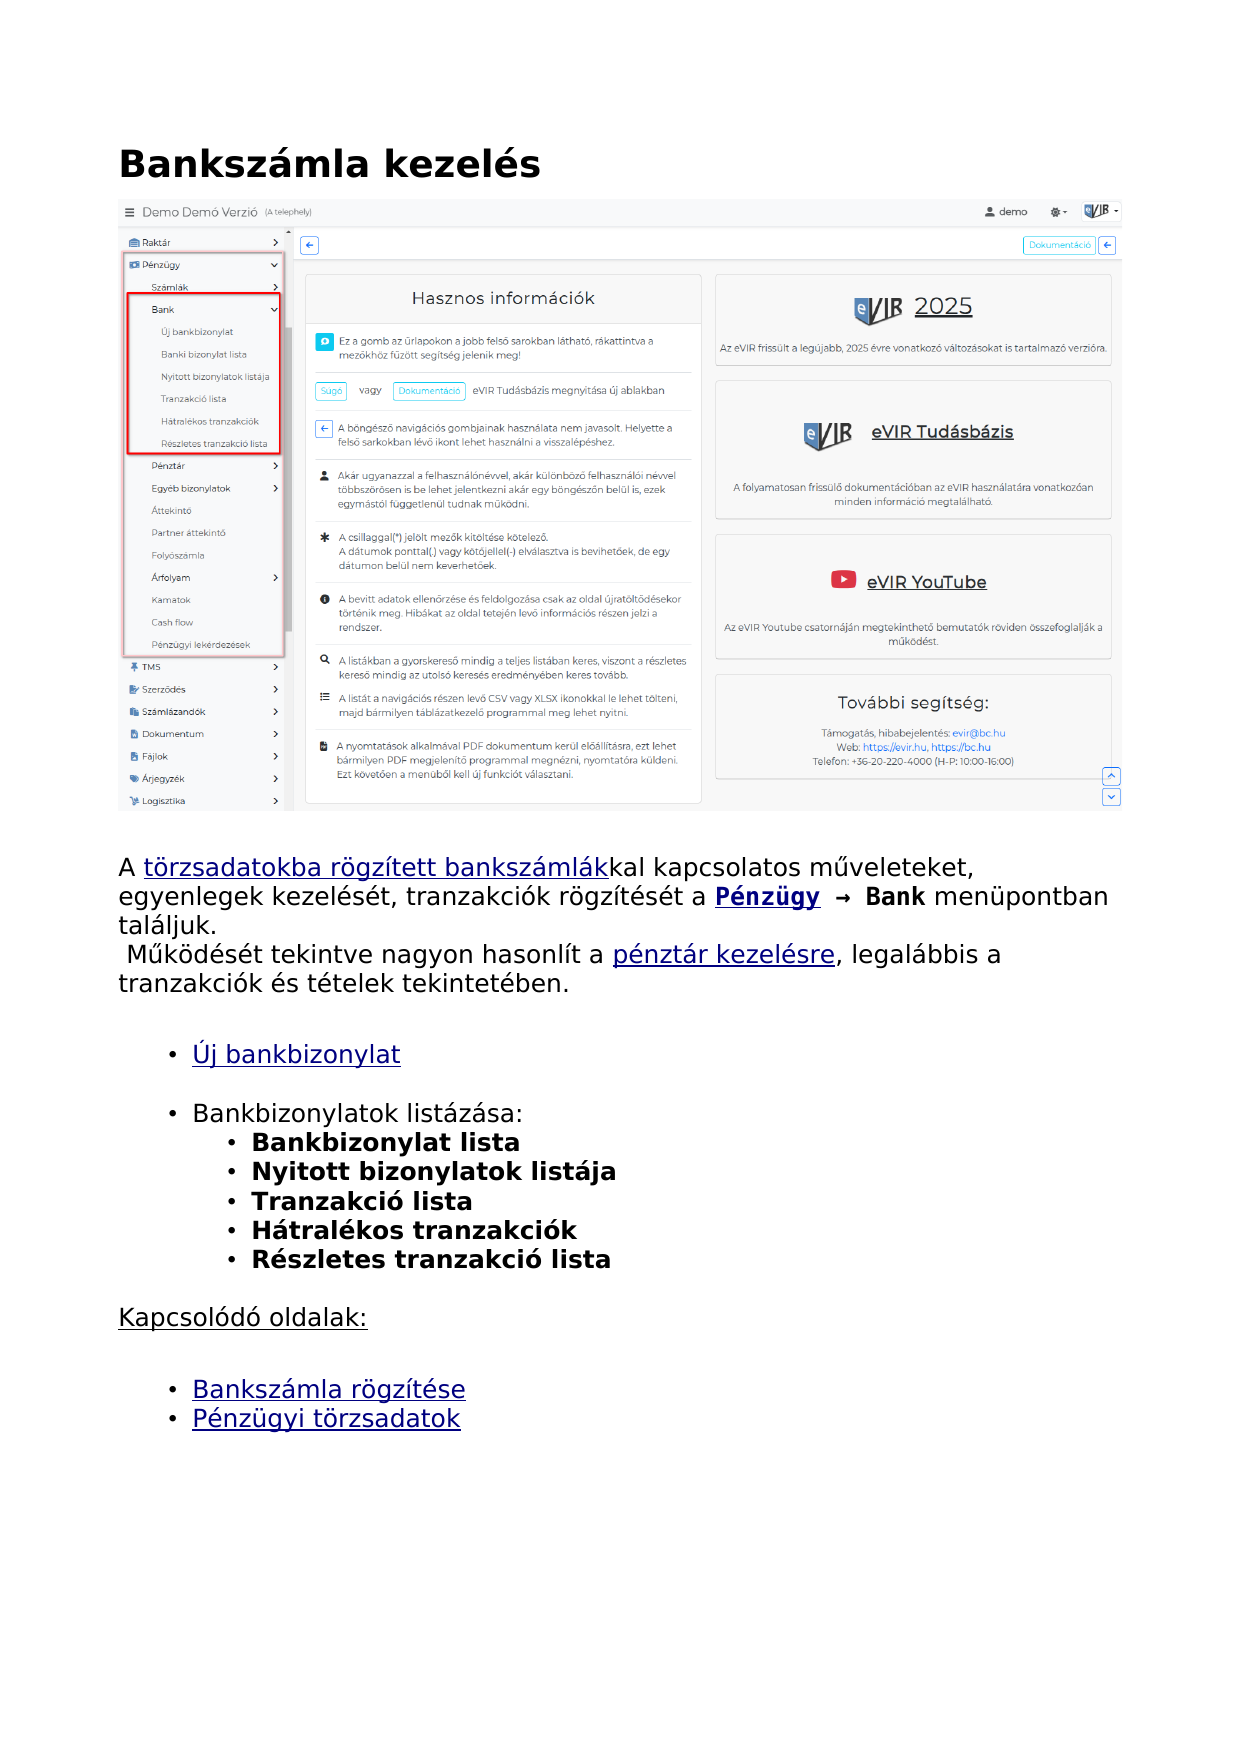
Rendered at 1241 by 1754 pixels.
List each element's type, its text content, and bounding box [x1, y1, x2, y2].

list Tranzakció lista [236, 1187, 1122, 1216]
subtitle Bankszámla kezelés [118, 143, 1122, 187]
list Bankbizonylatok listázása: [177, 1099, 1122, 1128]
text A törzsadatokba rögzített bankszámlákkal kapcsolatos műveleteket, egyenlegek kezelését, tranzakciók rögzítését a Pénzügy → Bank menüpontban találjuk. Működését tekintve nagyon hasonlít a pénztár kezelésre, legalábbis a tranzakciók és tételek tekintetében. [118, 853, 1122, 998]
picture [118, 199, 1123, 811]
list Részletes tranzakció lista [236, 1245, 1122, 1274]
list Hátralékos tranzakciók [236, 1216, 1122, 1245]
text Kapcsolódó oldalak: [118, 1304, 1122, 1333]
list Bankbizonylat lista [236, 1128, 1122, 1157]
list Bankszámla rögzítése [177, 1375, 1122, 1404]
list Nyitott bizonylatok listája [236, 1157, 1122, 1187]
list Új bankbizonylat [177, 1041, 1122, 1070]
list Pénzügyi törzsadatok [177, 1404, 1122, 1433]
